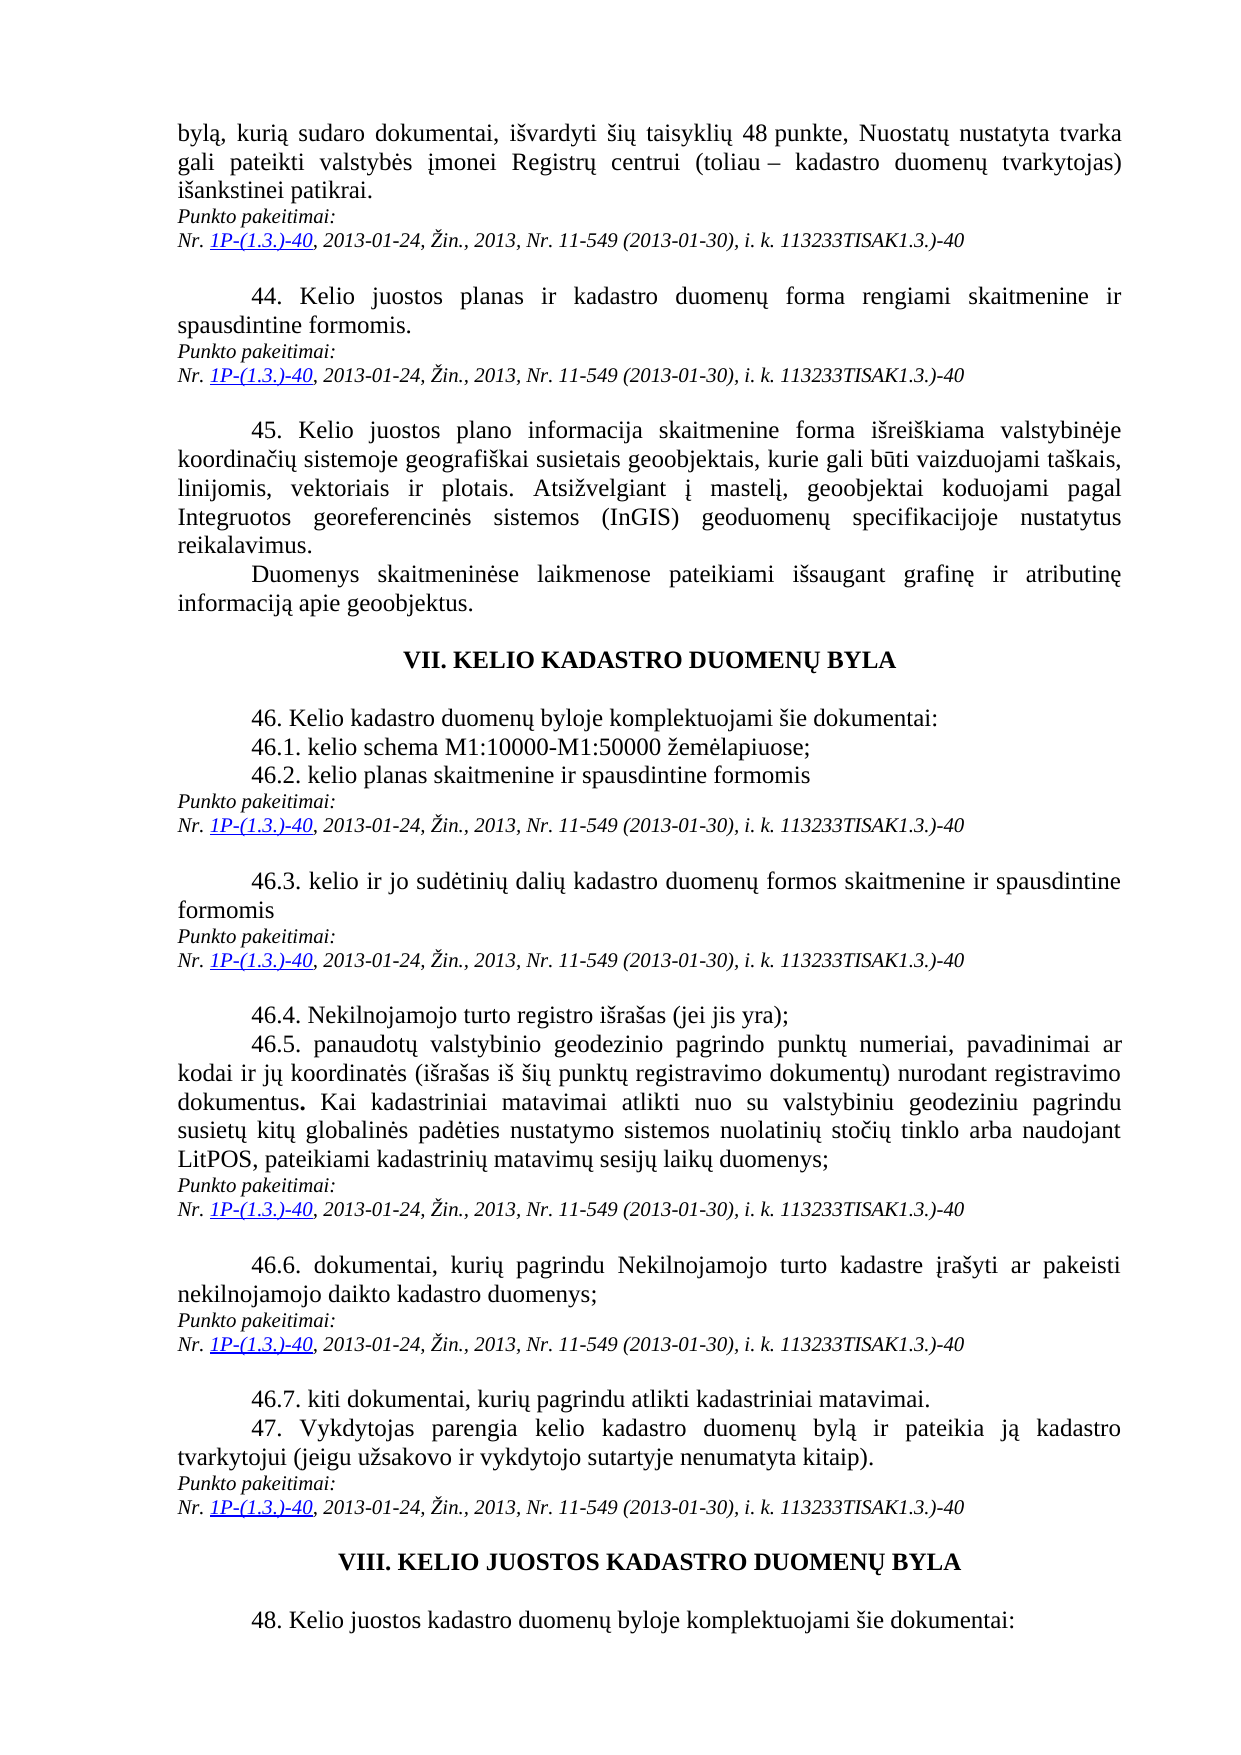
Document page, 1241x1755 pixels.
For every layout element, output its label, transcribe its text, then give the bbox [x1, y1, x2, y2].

text Nr. 1P-(1.3.)-40, 2013-01-24, Žin., 2013, Nr. 11-549 (2013-01-30), i. k. 113233TISAK1.3.)-40 [177, 813, 1122, 837]
text Nr. 1P-(1.3.)-40, 2013-01-24, Žin., 2013, Nr. 11-549 (2013-01-30), i. k. 113233TISAK1.3.)-40 [177, 948, 1122, 972]
text 46.3. kelio ir jo sudėtinių dalių kadastro duomenų formos skaitmenine ir spausdintine formomis [177, 866, 1122, 924]
text Nr. 1P-(1.3.)-40, 2013-01-24, Žin., 2013, Nr. 11-549 (2013-01-30), i. k. 113233TISAK1.3.)-40 [177, 228, 1122, 252]
text 46. Kelio kadastro duomenų byloje komplektuojami šie dokumentai: [177, 703, 1122, 732]
text 46.5. panaudotų valstybinio geodezinio pagrindo punktų numeriai, pavadinimai ar kodai ir jų koordinatės (išrašas iš šių punktų registravimo dokumentų) nurodant registravimo dokumentus. Kai kadastriniai matavimai atlikti nuo su valstybiniu geodeziniu pagrindu susietų kitų globalinės padėties nustatymo sistemos nuolatinių stočių tinklo arba naudojant LitPOS, pateikiami kadastrinių matavimų sesijų laikų duomenys; [177, 1029, 1122, 1173]
text Punkto pakeitimai: [177, 1173, 1122, 1197]
text Nr. 1P-(1.3.)-40, 2013-01-24, Žin., 2013, Nr. 11-549 (2013-01-30), i. k. 113233TISAK1.3.)-40 [177, 1332, 1122, 1356]
text 46.7. kiti dokumentai, kurių pagrindu atlikti kadastriniai matavimai. [177, 1384, 1122, 1413]
text 47. Vykdytojas parengia kelio kadastro duomenų bylą ir pateikia ją kadastro tvarkytojui (jeigu užsakovo ir vykdytojo sutartyje nenumatyta kitaip). [177, 1413, 1122, 1471]
text VIII. KELIO JUOSTOS KADASTRO DUOMENŲ BYLA [177, 1547, 1122, 1576]
text bylą, kurią sudaro dokumentai, išvardyti šių taisyklių 48 punkte, Nuostatų nustatyta tvarka gali pateikti valstybės įmonei Registrų centrui (toliau – kadastro duomenų tvarkytojas) išankstinei patikrai. [177, 118, 1122, 204]
text Punkto pakeitimai: [177, 339, 1122, 363]
text 45. Kelio juostos plano informacija skaitmenine forma išreiškiama valstybinėje koordinačių sistemoje geografiškai susietais geoobjektais, kurie gali būti vaizduojami taškais, linijomis, vektoriais ir plotais. Atsižvelgiant į mastelį, geoobjektai koduojami pagal Integruotos georeferencinės sistemos (InGIS) geoduomenų specifikacijoje nustatytus reikalavimus. [177, 416, 1122, 559]
text Punkto pakeitimai: [177, 1307, 1122, 1332]
text Punkto pakeitimai: [177, 1471, 1122, 1495]
text 44. Kelio juostos planas ir kadastro duomenų forma rengiami skaitmenine ir spausdintine formomis. [177, 281, 1122, 339]
text Nr. 1P-(1.3.)-40, 2013-01-24, Žin., 2013, Nr. 11-549 (2013-01-30), i. k. 113233TISAK1.3.)-40 [177, 1197, 1122, 1221]
text Punkto pakeitimai: [177, 204, 1122, 228]
text 46.4. Nekilnojamojo turto registro išrašas (jei jis yra); [177, 1001, 1122, 1029]
text 46.2. kelio planas skaitmenine ir spausdintine formomis [177, 761, 1122, 789]
text 48. Kelio juostos kadastro duomenų byloje komplektuojami šie dokumentai: [177, 1605, 1122, 1634]
text Punkto pakeitimai: [177, 789, 1122, 813]
text 46.6. dokumentai, kurių pagrindu Nekilnojamojo turto kadastre įrašyti ar pakeisti nekilnojamojo daikto kadastro duomenys; [177, 1250, 1122, 1307]
text 46.1. kelio schema M1:10000-M1:50000 žemėlapiuose; [177, 732, 1122, 761]
text VII. KELIO KADASTRO DUOMENŲ BYLA [177, 646, 1122, 674]
text Duomenys skaitmeninėse laikmenose pateikiami išsaugant grafinę ir atributinę informaciją apie geoobjektus. [177, 559, 1122, 617]
text Punkto pakeitimai: [177, 924, 1122, 948]
text Nr. 1P-(1.3.)-40, 2013-01-24, Žin., 2013, Nr. 11-549 (2013-01-30), i. k. 113233TISAK1.3.)-40 [177, 1495, 1122, 1519]
text Nr. 1P-(1.3.)-40, 2013-01-24, Žin., 2013, Nr. 11-549 (2013-01-30), i. k. 113233TISAK1.3.)-40 [177, 363, 1122, 387]
